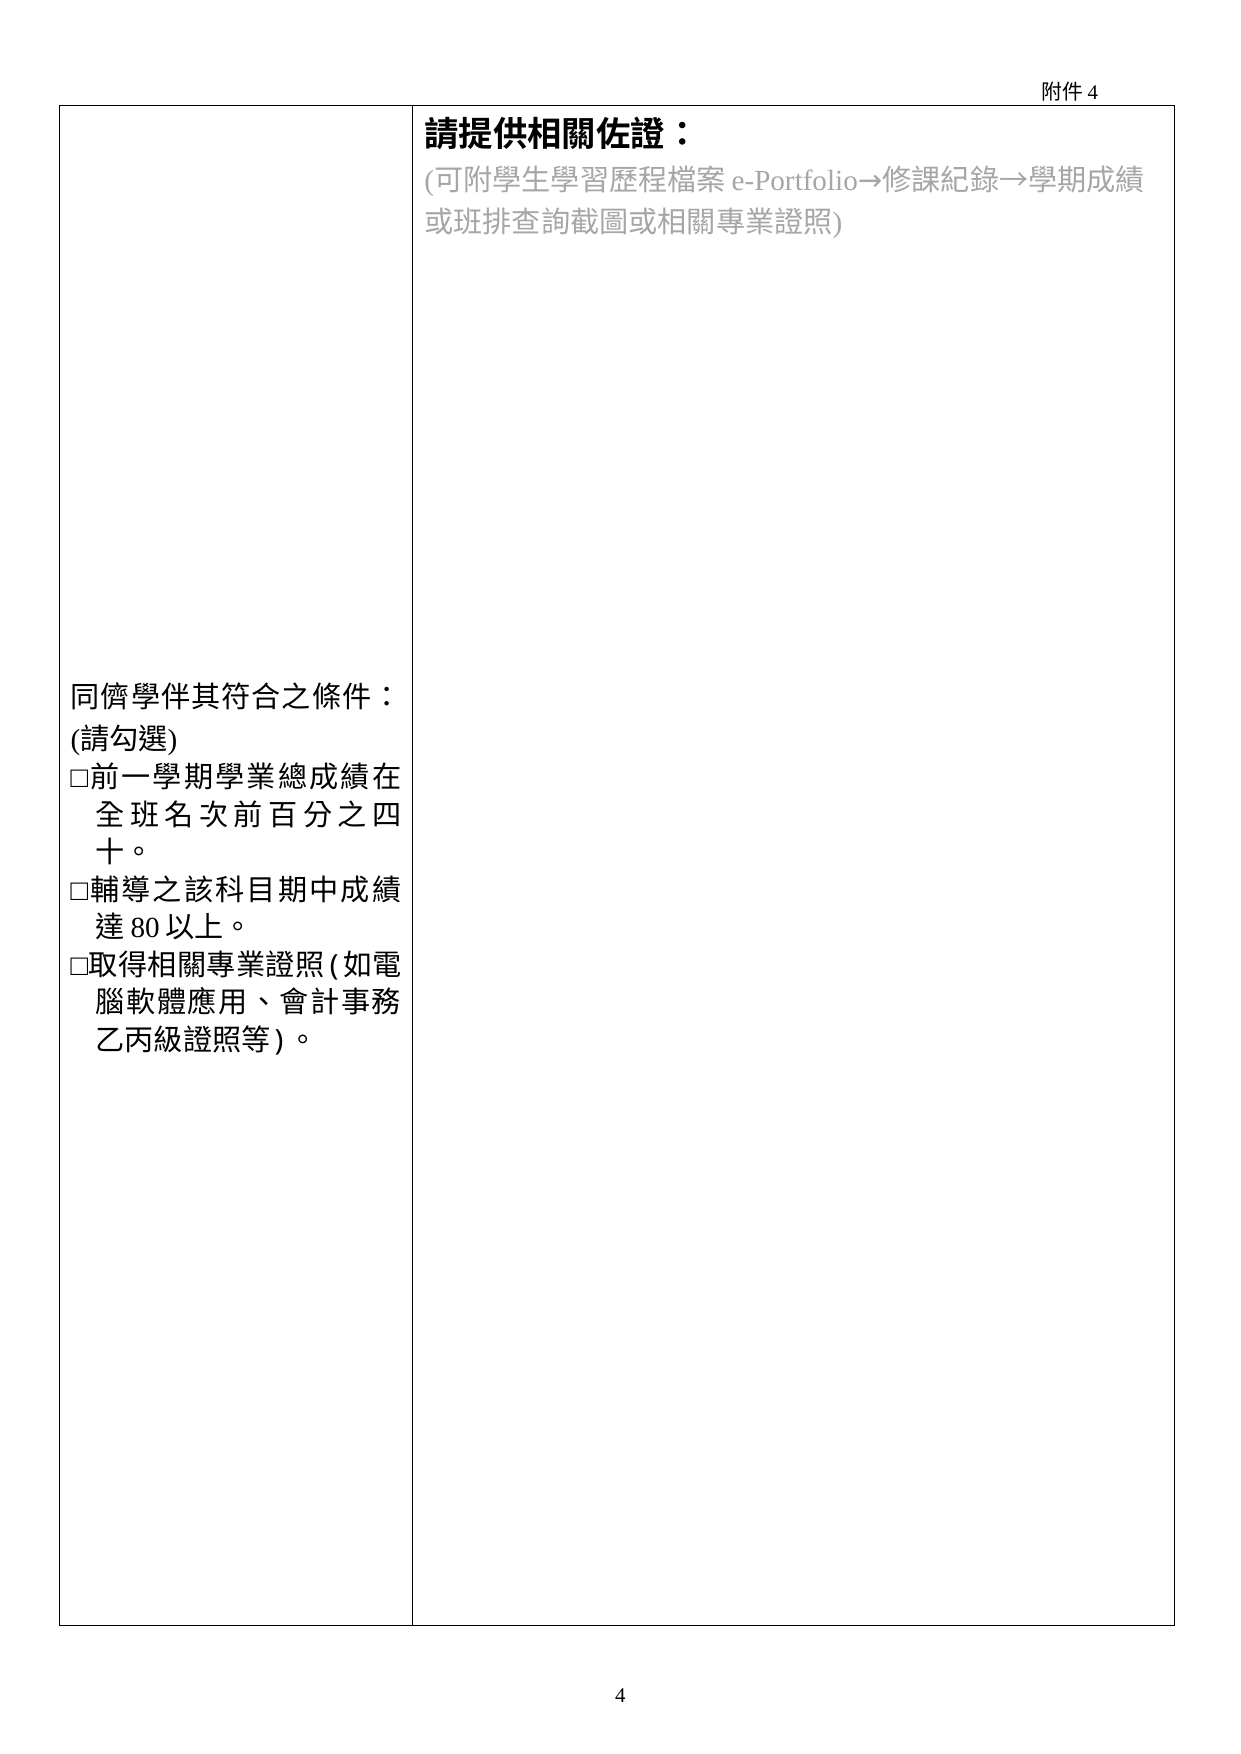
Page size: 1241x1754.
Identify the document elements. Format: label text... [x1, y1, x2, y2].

table_header 同儕學伴其符合之條件：(請勾選) □前一學期學業總成績在全班名次前百分之四十。 □輔導之該科目期中成績達80以上。 □取得相關專業證照(如電腦軟體應用、會計事務乙丙級證照等)。 [60, 106, 412, 1625]
table_header 請提供相關佐證： (可附學生學習歷程檔案e-Portfolio→修課紀錄→學期成績或班排查詢截圖或相關專業證照) [413, 106, 1174, 1625]
